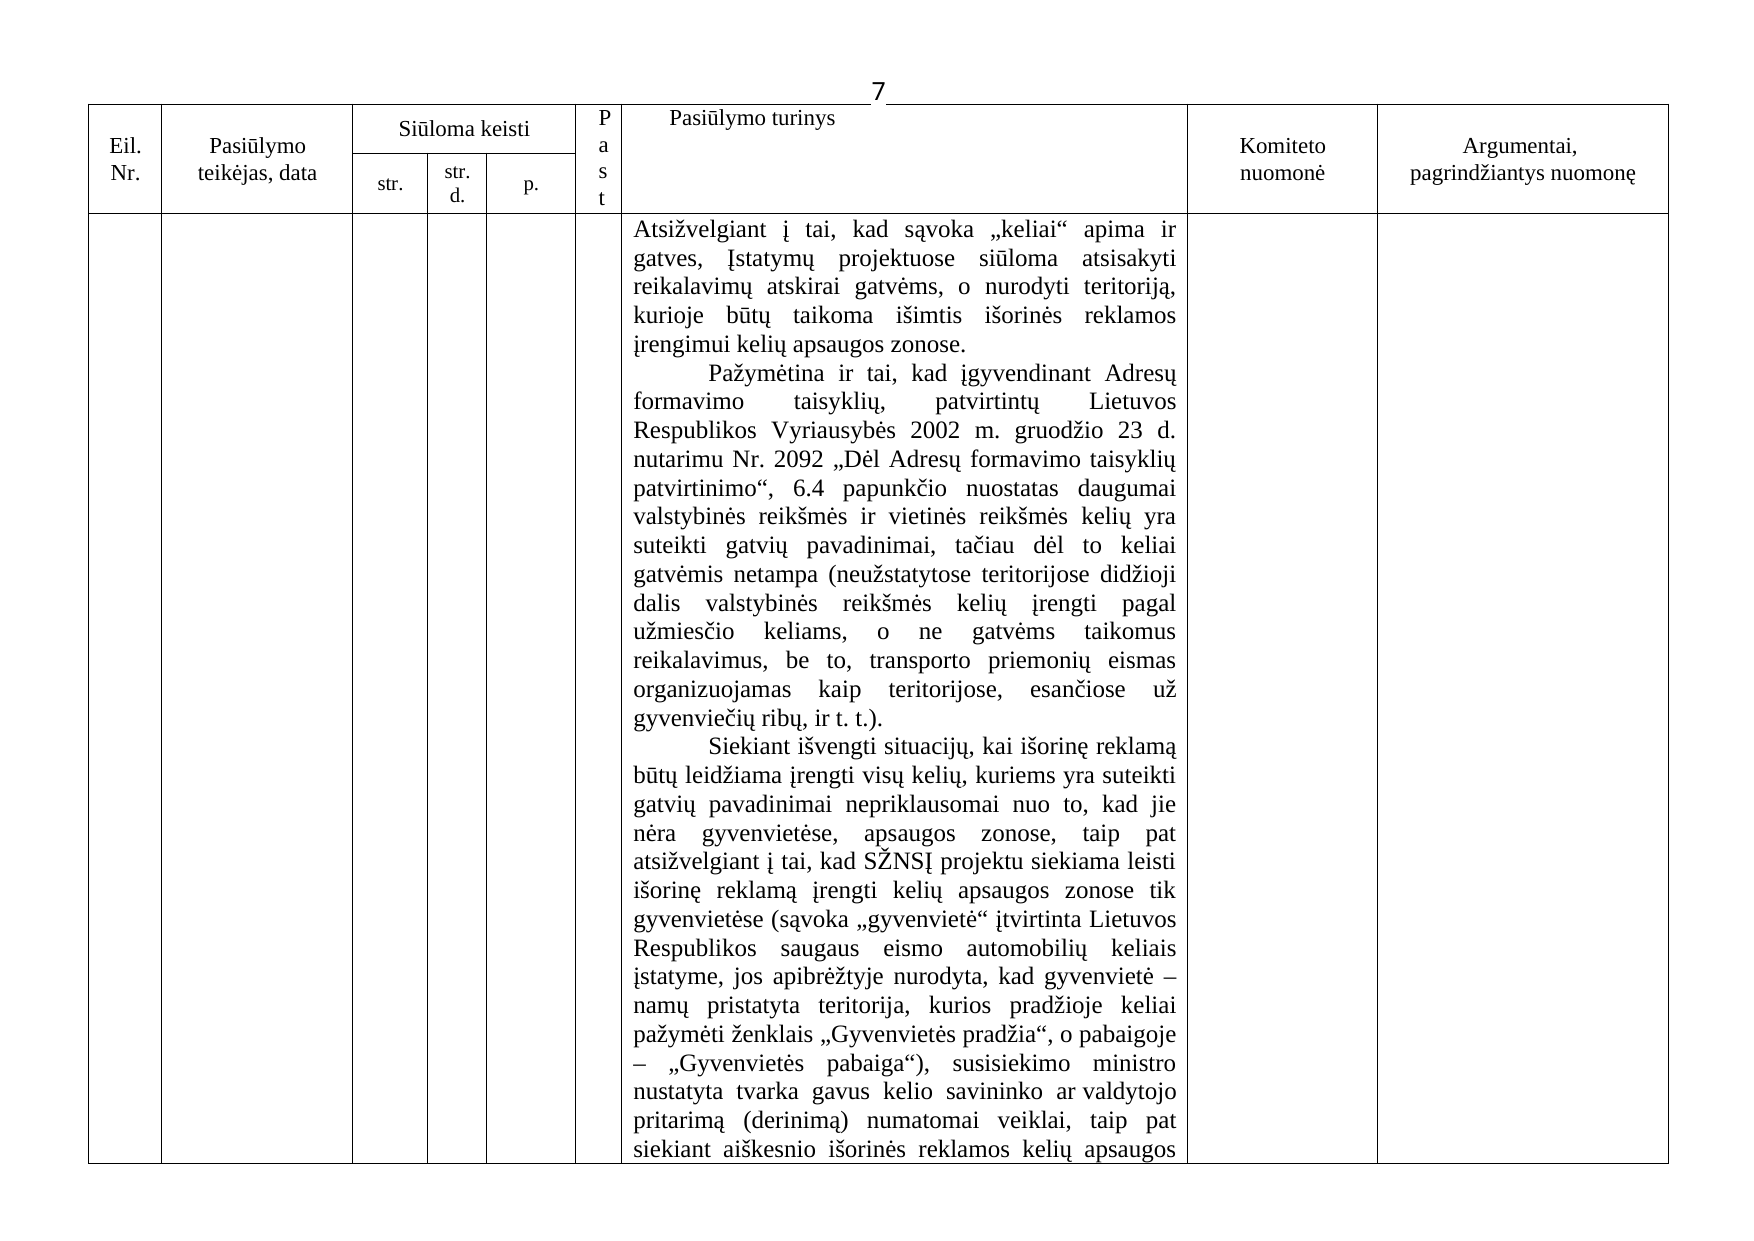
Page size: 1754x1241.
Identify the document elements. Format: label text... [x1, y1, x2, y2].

table_cell p. [487, 154, 575, 213]
table_cell [487, 214, 575, 1163]
table_header Argumentai, pagrindžiantys nuomonę [1378, 105, 1668, 213]
table_cell [1188, 214, 1377, 1163]
table_header Eil. Nr. [89, 105, 161, 213]
table_cell [428, 214, 486, 1163]
table_cell [162, 214, 352, 1163]
table_cell [576, 214, 621, 1163]
table_header Pasiūlymo turinys [622, 105, 1187, 213]
table_cell str. d. [428, 154, 486, 213]
table_header Siūloma keisti [353, 105, 575, 153]
table_cell str. [353, 154, 427, 213]
table_cell Atsižvelgiant į tai, kad sąvoka „keliai“ apima ir gatves, Įstatymų projektuose siūloma atsisakyti reikalavimų atskirai gatvėms, o nurodyti teritoriją, kurioje būtų taikoma išimtis išorinės reklamos įrengimui kelių apsaugos zonose. Pažymėtina ir tai, kad įgyvendinant Adresų formavimo taisyklių, patvirtintų Lietuvos Respublikos Vyriausybės 2002 m. gruodžio 23 d. nutarimu Nr. 2092 „Dėl Adresų formavimo taisyklių patvirtinimo“, 6.4 papunkčio nuostatas daugumai valstybinės reikšmės ir vietinės reikšmės kelių yra suteikti gatvių pavadinimai, tačiau dėl to keliai gatvėmis netampa (neužstatytose teritorijose didžioji dalis valstybinės reikšmės kelių įrengti pagal užmiesčio keliams, o ne gatvėms taikomus reikalavimus, be to, transporto priemonių eismas organizuojamas kaip teritorijose, esančiose už gyvenviečių ribų, ir t. t.). Siekiant išvengti situacijų, kai išorinę reklamą būtų leidžiama įrengti visų kelių, kuriems yra suteikti gatvių pavadinimai nepriklausomai nuo to, kad jie nėra gyvenvietėse, apsaugos zonose, taip pat atsižvelgiant į tai, kad SŽNSĮ projektu siekiama leisti išorinę reklamą įrengti kelių apsaugos zonose tik gyvenvietėse (sąvoka „gyvenvietė“ įtvirtinta Lietuvos Respublikos saugaus eismo automobilių keliais įstatyme, jos apibrėžtyje nurodyta, kad gyvenvietė – namų pristatyta teritorija, kurios pradžioje keliai pažymėti ženklais „Gyvenvietės pradžia“, o pabaigoje – „Gyvenvietės pabaiga“), susisiekimo ministro nustatyta tvarka gavus kelio savininko ar valdytojo pritarimą (derinimą) numatomai veiklai, taip pat siekiant aiškesnio išorinės reklamos kelių apsaugos [622, 214, 1187, 1163]
table_cell [89, 214, 161, 1163]
table_header Komiteto nuomonė [1188, 105, 1377, 213]
table_cell [353, 214, 427, 1163]
table_cell [1378, 214, 1668, 1163]
table_header Pastabos [576, 105, 621, 213]
table_header Pasiūlymo teikėjas, data [162, 105, 352, 213]
